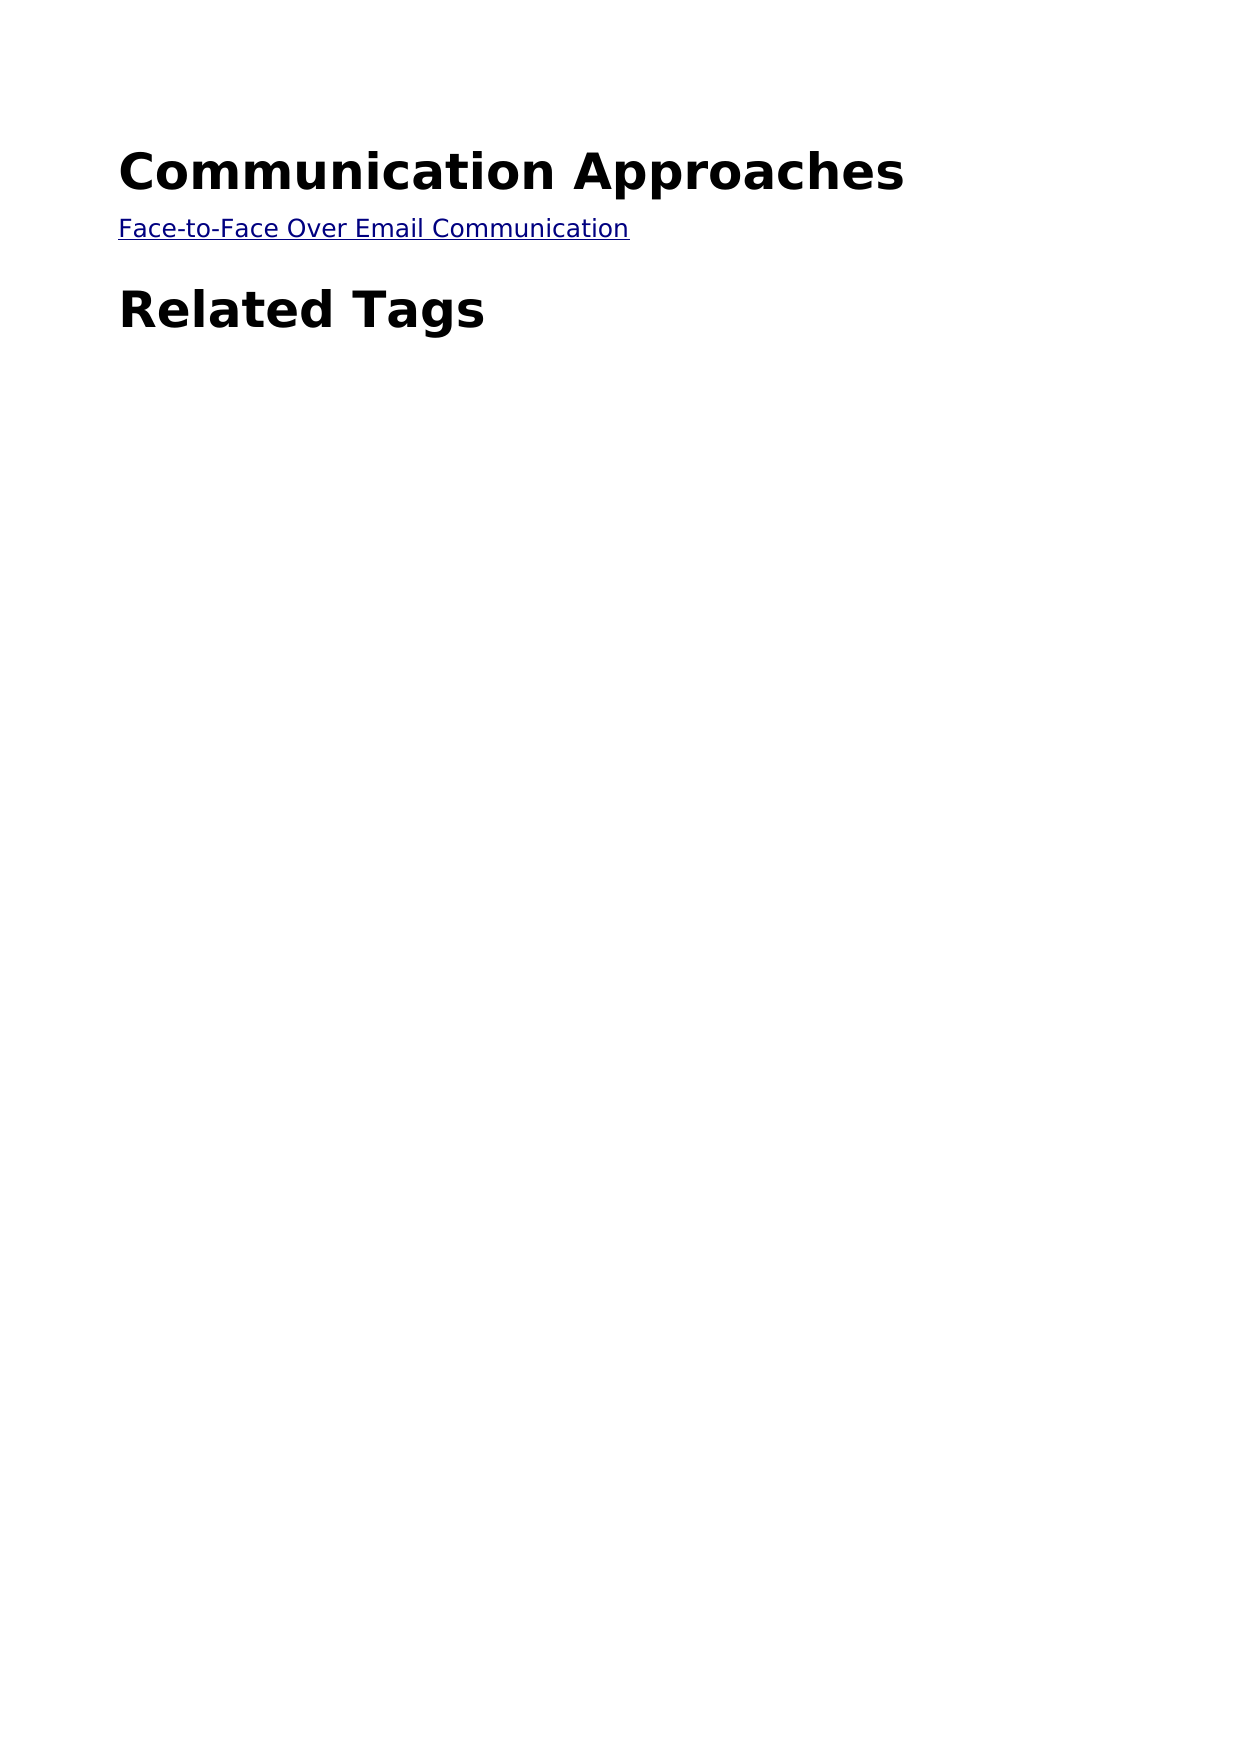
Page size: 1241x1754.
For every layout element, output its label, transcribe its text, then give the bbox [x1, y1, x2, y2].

subtitle Communication Approaches [118, 143, 1122, 201]
subtitle Related Tags [118, 281, 1122, 339]
text Face-to-Face Over Email Communication [118, 214, 1122, 243]
